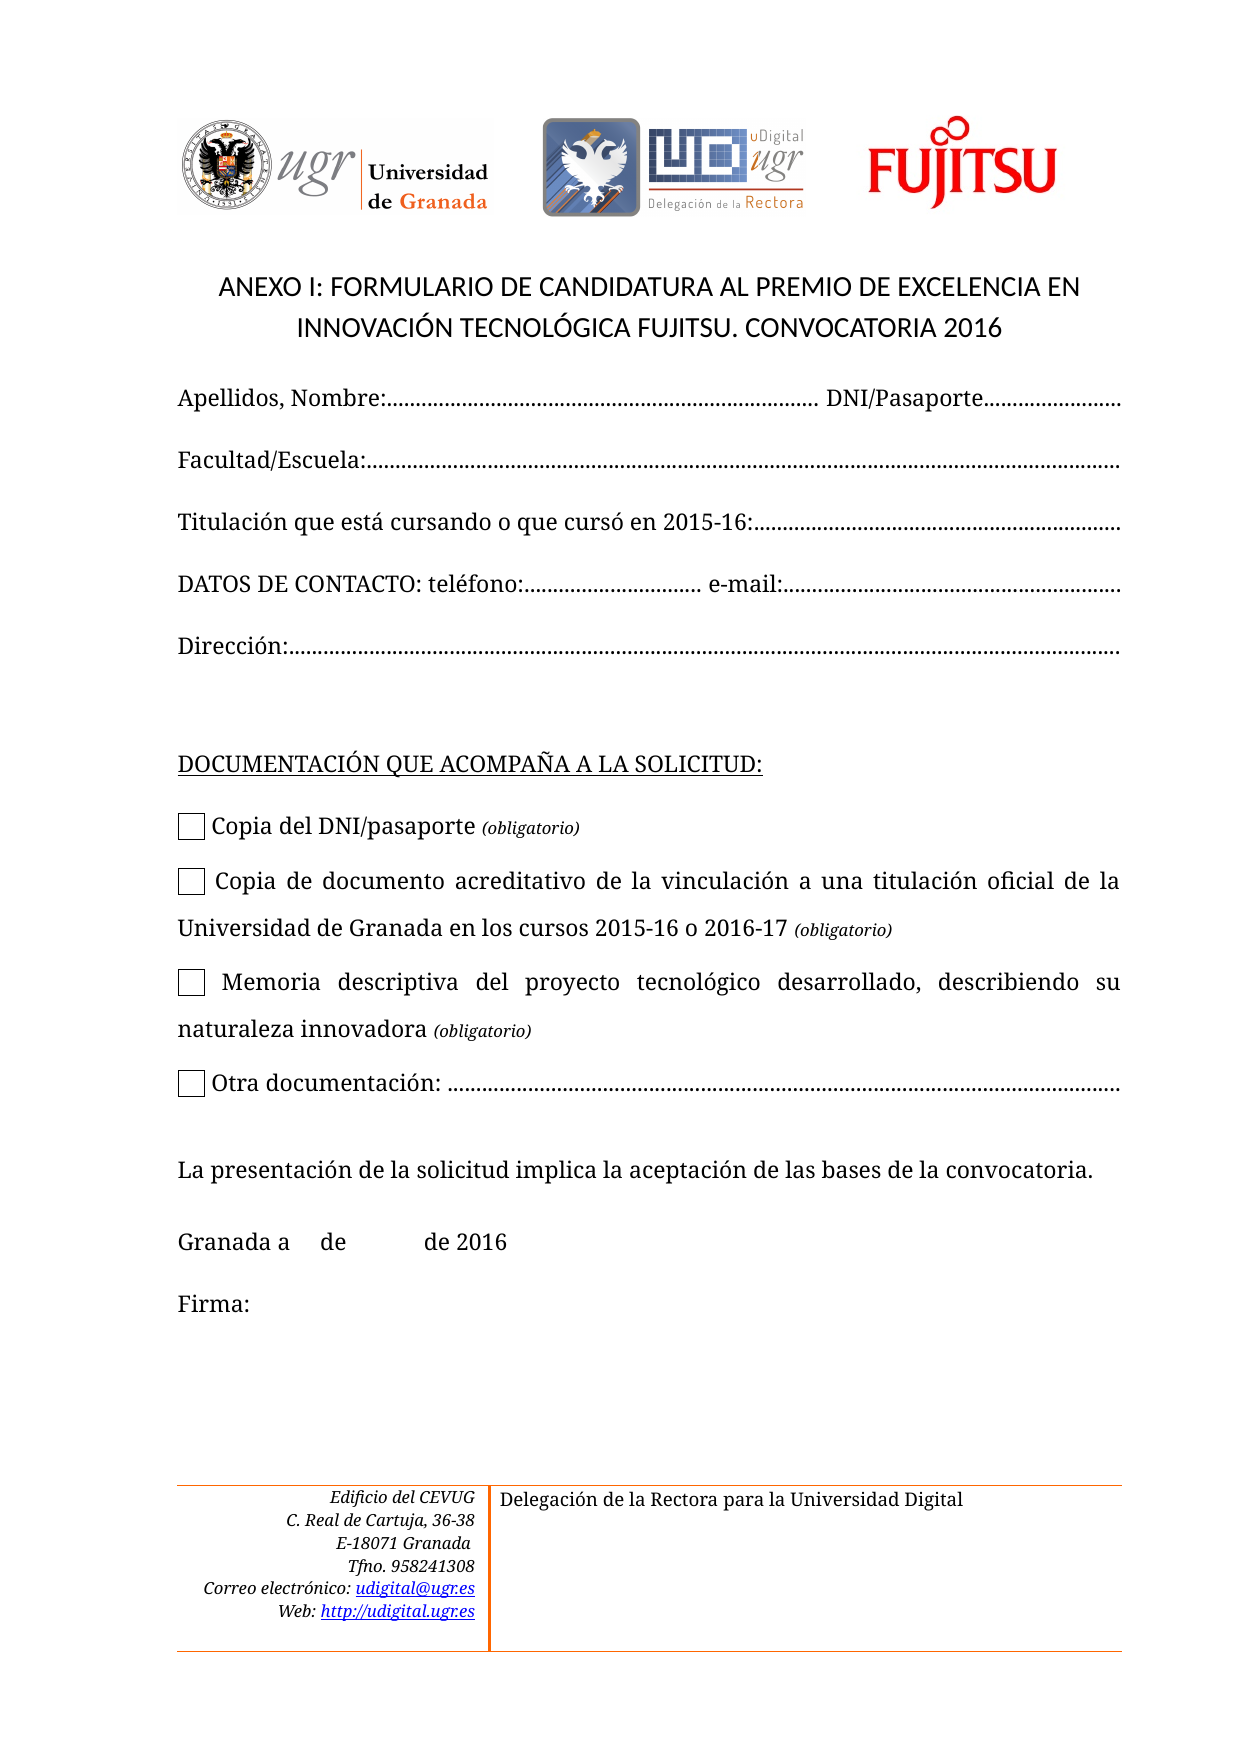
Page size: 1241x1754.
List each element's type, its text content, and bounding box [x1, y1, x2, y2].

text Granada a de de 2016 [177, 1226, 1122, 1257]
picture [854, 87, 1083, 237]
text La presentación de la solicitud implica la aceptación de las bases de la convocatoria. [177, 1154, 1122, 1185]
text DATOS DE CONTACTO: teléfono: e-mail: [177, 568, 1122, 599]
picture [542, 118, 807, 217]
text Otra documentación: [177, 1067, 1122, 1098]
text Memoria descriptiva del proyecto tecnológico desarrollado, describiendo su naturaleza innovadora (obligatorio) [177, 966, 1122, 1044]
text Copia de documento acreditativo de la vinculación a una titulación oficial de la Universidad de Granada en los cursos 2015-16 o 2016-17 (obligatorio) [177, 865, 1122, 943]
text DOCUMENTACIÓN QUE ACOMPAÑA A LA SOLICITUD: [177, 748, 1122, 780]
text Copia del DNI/pasaporte (obligatorio) [177, 810, 1122, 842]
text Facultad/Escuela: [177, 444, 1122, 475]
text Dirección: [177, 629, 1122, 661]
text Apellidos, Nombre: DNI/Pasaporte [177, 382, 1122, 413]
text Titulación que está cursando o que cursó en 2015-16: [177, 506, 1122, 537]
text Firma: [177, 1287, 1122, 1319]
text ANEXO I: FORMULARIO DE CANDIDATURA AL PREMIO DE EXCELENCIA EN INNOVACIÓN TECNOLÓGICA FUJITSU. CONVOCATORIA 2016 [177, 268, 1122, 344]
